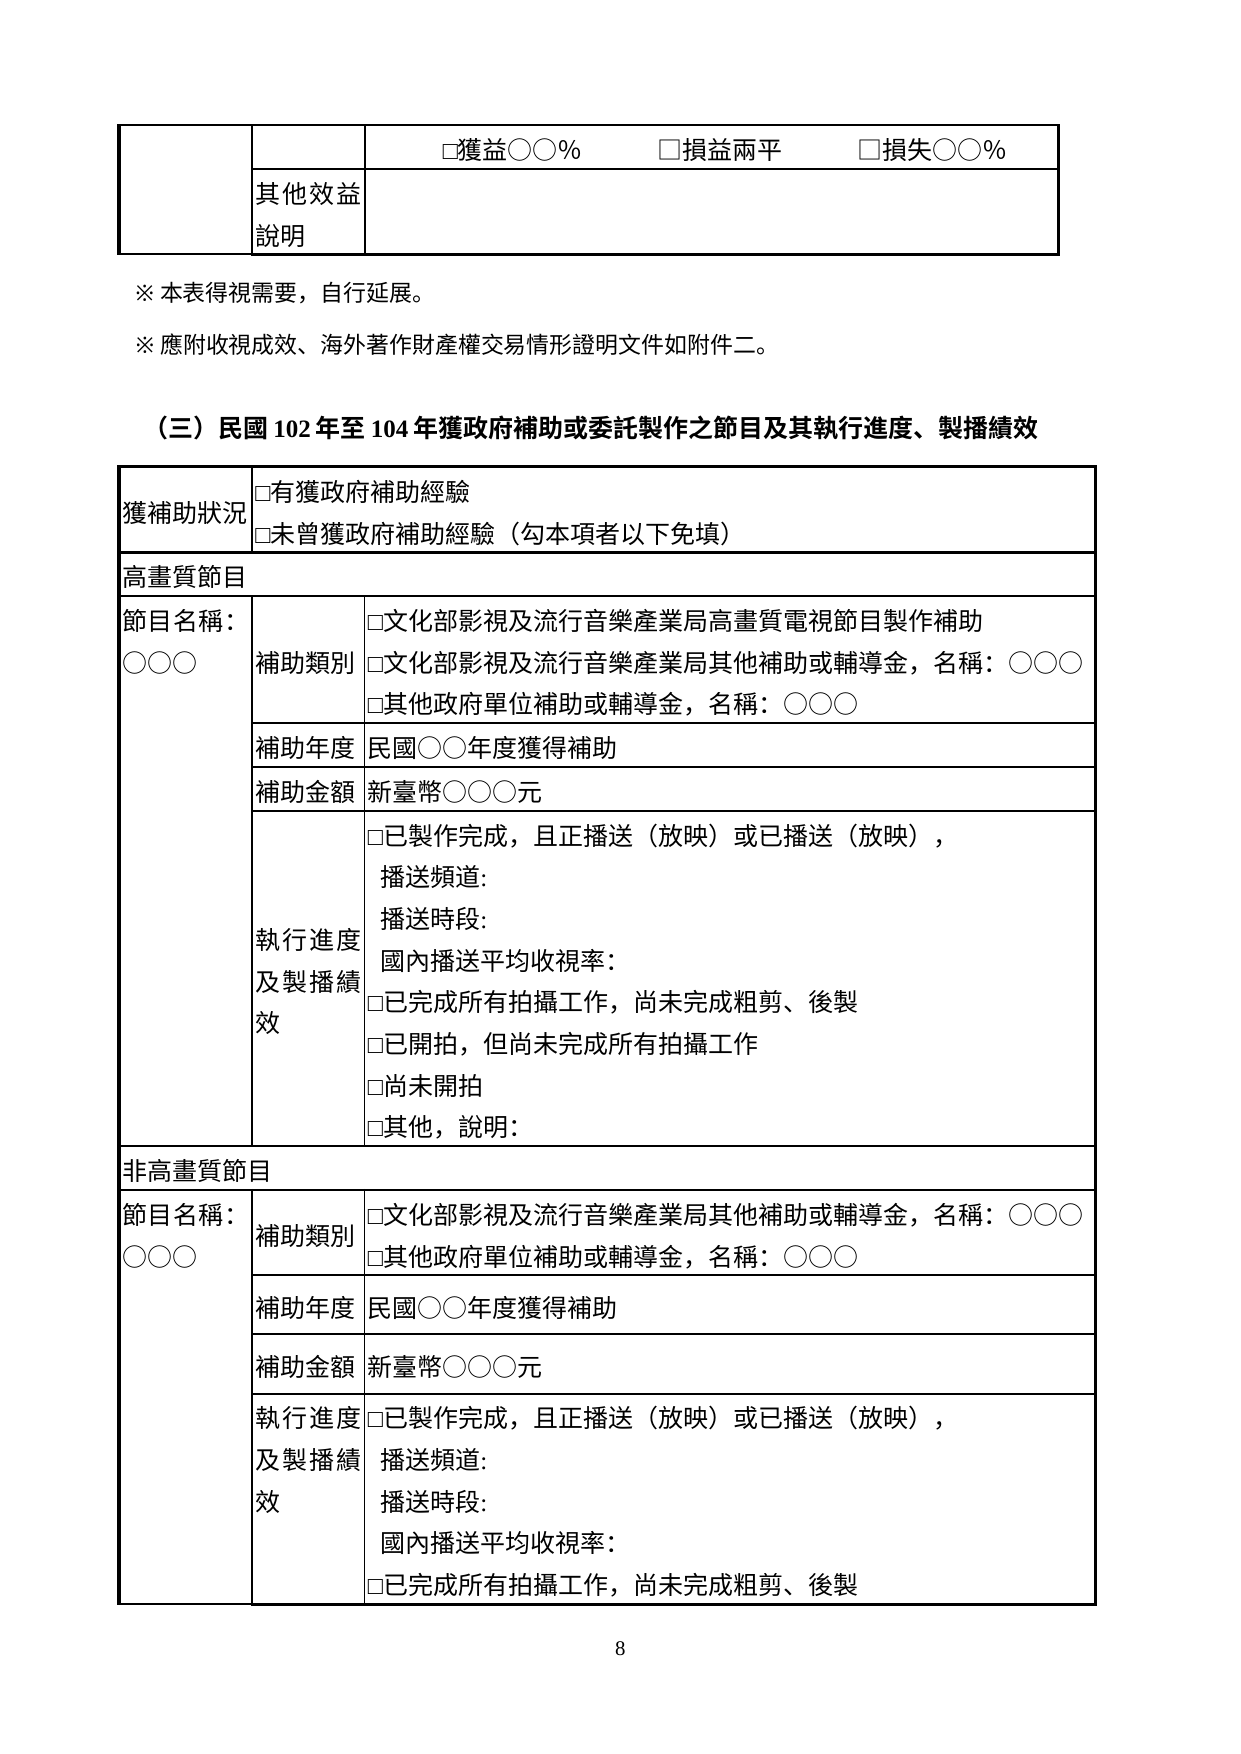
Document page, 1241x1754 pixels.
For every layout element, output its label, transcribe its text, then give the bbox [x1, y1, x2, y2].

table_cell [121, 126, 251, 253]
table_cell 非高畫質節目 [121, 1147, 1094, 1189]
text ※ 本表得視需要，自行延展。 [118, 275, 1122, 308]
table_cell 新臺幣○○○元 [365, 1335, 1094, 1392]
table_header □有獲政府補助經驗 □未曾獲政府補助經驗（勾本項者以下免填） [253, 468, 1094, 551]
table_cell 銷售國家： 1、主要銷售國家：○○，於該國主要播送頻道或平台：○○ 2、次要銷售國家：○○、○○ 著作財產權交易情形： □獲益○○％ □損益兩平 □損失○○％ [366, 126, 1057, 168]
table_cell 新臺幣○○○元 [365, 768, 1094, 810]
table_cell 補助金額 [253, 1335, 364, 1392]
table_cell □已製作完成，且正播送（放映）或已播送（放映）， 播送頻道: 播送時段: 國內播送平均收視率： □已完成所有拍攝工作，尚未完成粗剪、後製 □已開拍，但尚未完成所有拍攝工作 □尚未開拍 □其他，說明： [365, 812, 1094, 1145]
table_cell 補助年度 [253, 1276, 364, 1333]
table_cell [253, 126, 364, 168]
table_cell 補助年度 [253, 724, 364, 766]
table_cell [366, 170, 1057, 253]
table_cell 補助類別 [253, 597, 364, 722]
table_cell 執行進度及製播績效 [253, 1395, 364, 1603]
table_cell 補助金額 [253, 768, 364, 810]
table_cell 其他效益說明 [253, 170, 364, 253]
table_cell 民國○○年度獲得補助 [365, 724, 1094, 766]
table_cell 補助類別 [253, 1191, 364, 1274]
table_cell 節目名稱：○○○ [121, 597, 251, 1145]
table_cell 節目名稱：○○○ [121, 1191, 251, 1603]
text （三）民國102年至104年獲政府補助或委託製作之節目及其執行進度、製播績效 [143, 404, 1122, 446]
table_cell 執行進度及製播績效 [253, 812, 364, 1145]
table_cell □文化部影視及流行音樂產業局其他補助或輔導金，名稱：○○○ □其他政府單位補助或輔導金，名稱：○○○ [365, 1191, 1094, 1274]
table_cell 高畫質節目 [121, 554, 1094, 595]
table_header 獲補助狀況 [121, 468, 251, 551]
table_cell 民國○○年度獲得補助 [365, 1276, 1094, 1333]
table_cell □已製作完成，且正播送（放映）或已播送（放映）， 播送頻道: 播送時段: 國內播送平均收視率： □已完成所有拍攝工作，尚未完成粗剪、後製 [365, 1395, 1094, 1603]
table_cell □文化部影視及流行音樂產業局高畫質電視節目製作補助 □文化部影視及流行音樂產業局其他補助或輔導金，名稱：○○○ □其他政府單位補助或輔導金，名稱：○○○ [365, 597, 1094, 722]
text ※ 應附收視成效、海外著作財產權交易情形證明文件如附件二。 [118, 327, 1122, 360]
